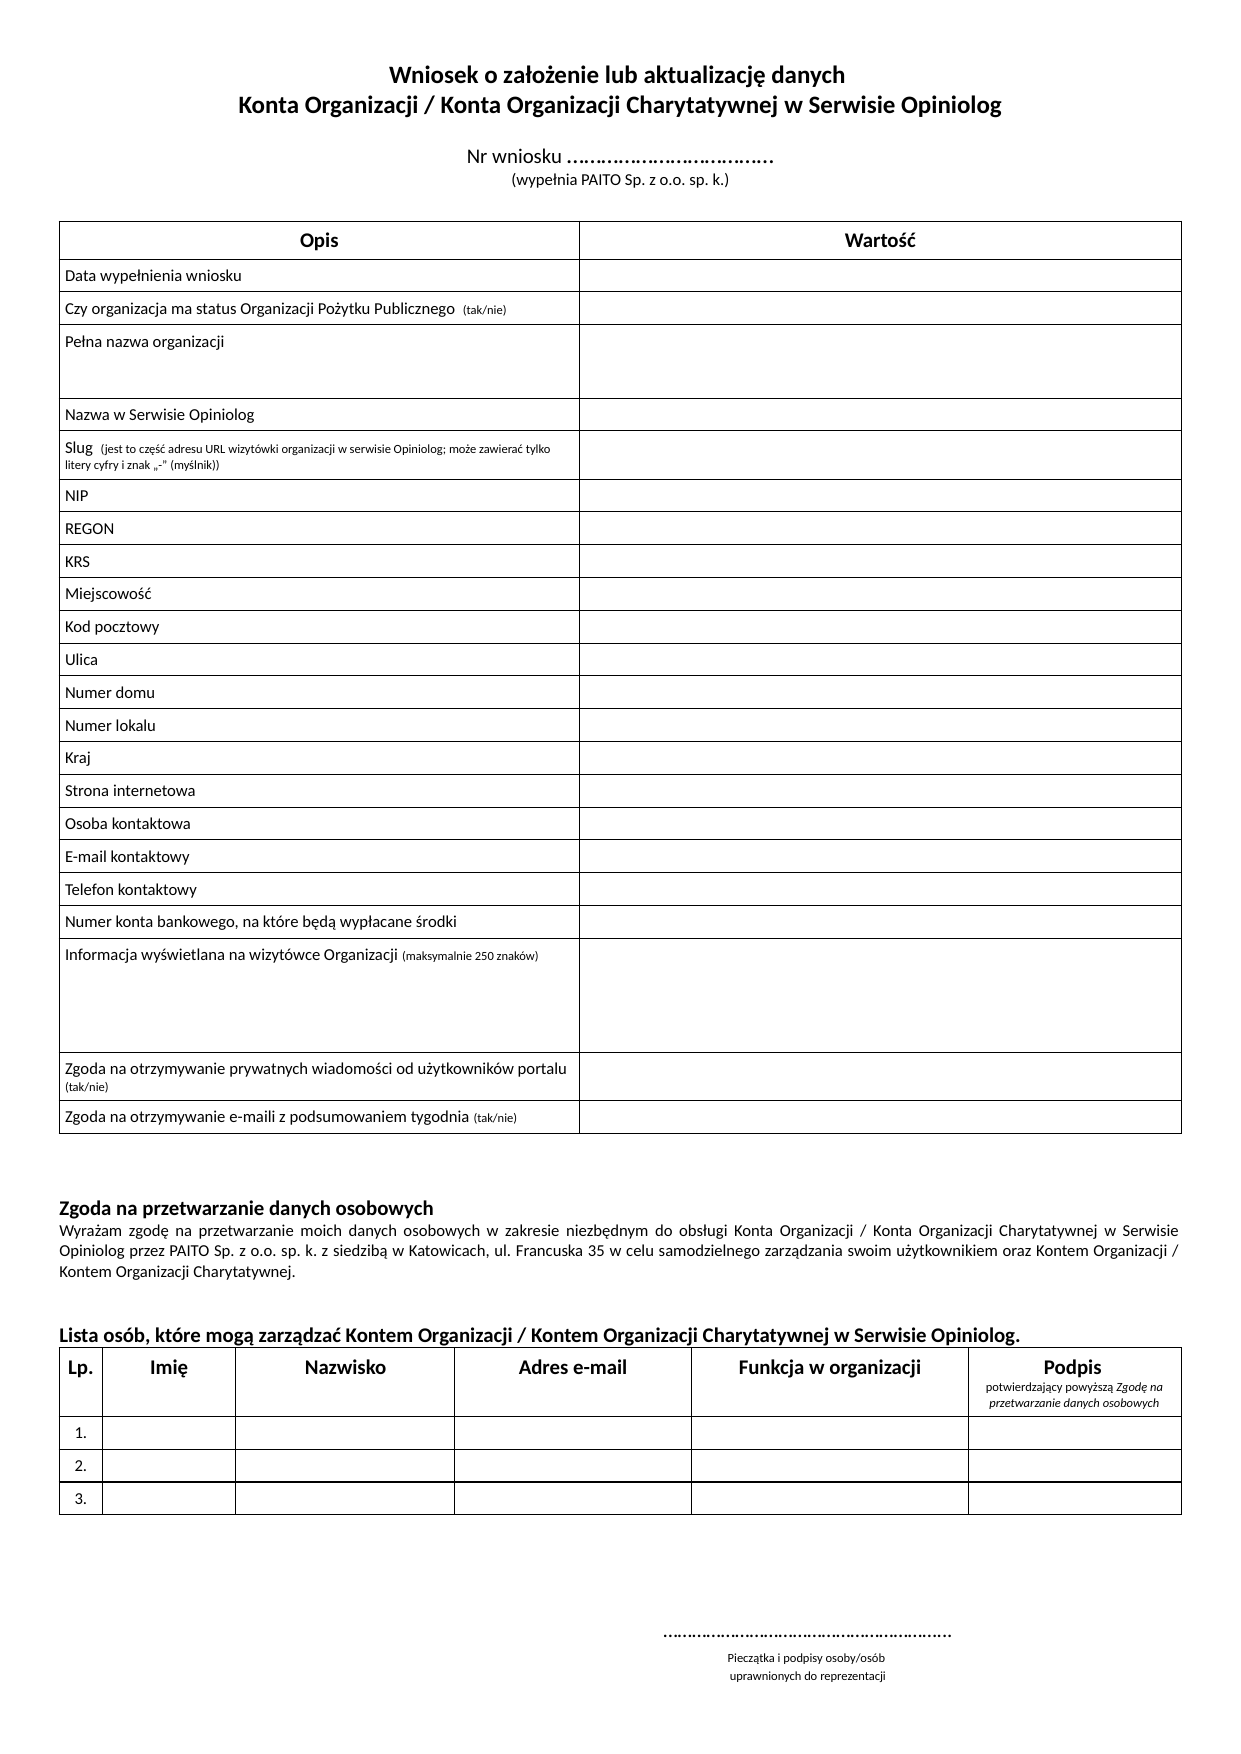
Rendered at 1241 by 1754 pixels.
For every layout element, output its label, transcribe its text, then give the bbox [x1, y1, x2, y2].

table_cell 2. [60, 1450, 102, 1481]
table_cell [580, 399, 1181, 430]
table_cell Miejscowość [60, 578, 579, 610]
table_cell KRS [60, 545, 579, 577]
table_cell [580, 431, 1181, 478]
table_cell [969, 1417, 1181, 1449]
table_cell [969, 1450, 1181, 1481]
table_cell Kraj [60, 742, 579, 774]
table_header Podpis potwierdzający powyższą Zgodę na przetwarzanie danych osobowych [969, 1348, 1181, 1416]
table_cell [103, 1417, 235, 1449]
table_cell [580, 873, 1181, 905]
table_cell Pełna nazwa organizacji [60, 325, 579, 397]
table_cell Numer konta bankowego, na które będą wypłacane środki [60, 906, 579, 938]
text Pieczątka i podpisy osoby/osób [59, 1642, 1181, 1668]
table_cell [580, 512, 1181, 544]
table_cell 3. [60, 1483, 102, 1514]
table_cell [455, 1450, 691, 1481]
text (wypełnia PAITO Sp. z o.o. sp. k.) [59, 170, 1181, 190]
table_header Opis [60, 222, 579, 258]
table_cell [580, 742, 1181, 774]
table_cell [580, 578, 1181, 610]
table_cell [455, 1483, 691, 1514]
text …………………………………………………... [59, 1617, 1181, 1642]
table_cell [580, 480, 1181, 511]
table_cell Numer lokalu [60, 709, 579, 741]
table_cell NIP [60, 480, 579, 511]
table_cell Numer domu [60, 676, 579, 708]
table_cell [580, 1101, 1181, 1133]
table_cell Strona internetowa [60, 775, 579, 807]
table_cell Ulica [60, 644, 579, 675]
table_cell REGON [60, 512, 579, 544]
table_header Imię [103, 1348, 235, 1416]
table_cell [692, 1450, 968, 1481]
table_cell [236, 1483, 454, 1514]
text Wniosek o założenie lub aktualizację danych [59, 59, 1181, 89]
table_cell [969, 1483, 1181, 1514]
text Wyrażam zgodę na przetwarzanie moich danych osobowych w zakresie niezbędnym do obsługi Konta Organizacji / Konta Organizacji Charytatywnej w Serwisie Opiniolog przez PAITO Sp. z o.o. sp. k. z siedzibą w Katowicach, ul. Francuska 35 w celu samodzielnego zarządzania swoim użytkownikiem oraz Kontem Organizacji / Kontem Organizacji Charytatywnej. [59, 1220, 1181, 1281]
text uprawnionych do reprezentacji [59, 1668, 1181, 1683]
table_cell Kod pocztowy [60, 611, 579, 642]
table_cell E-mail kontaktowy [60, 840, 579, 872]
table_cell [455, 1417, 691, 1449]
table_cell [580, 292, 1181, 324]
table_header Funkcja w organizacji [692, 1348, 968, 1416]
table_cell Osoba kontaktowa [60, 808, 579, 839]
table_cell [580, 775, 1181, 807]
table_cell [103, 1450, 235, 1481]
table_cell [580, 840, 1181, 872]
table_header Lp. [60, 1348, 102, 1416]
table_cell [692, 1417, 968, 1449]
table_cell Slug (jest to część adresu URL wizytówki organizacji w serwisie Opiniolog; może zawierać tylko litery cyfry i znak „-” (myślnik)) [60, 431, 579, 478]
table_cell Telefon kontaktowy [60, 873, 579, 905]
text Lista osób, które mogą zarządzać Kontem Organizacji / Kontem Organizacji Charytatywnej w Serwisie Opiniolog. [59, 1322, 1181, 1347]
table_header Nazwisko [236, 1348, 454, 1416]
table_cell [580, 325, 1181, 397]
table_cell [580, 709, 1181, 741]
table_cell 1. [60, 1417, 102, 1449]
table_cell [103, 1483, 235, 1514]
table_cell Zgoda na otrzymywanie prywatnych wiadomości od użytkowników portalu (tak/nie) [60, 1053, 579, 1100]
text Nr wniosku ……………………………… [59, 139, 1181, 170]
text Zgoda na przetwarzanie danych osobowych [59, 1195, 1181, 1220]
table_cell Czy organizacja ma status Organizacji Pożytku Publicznego (tak/nie) [60, 292, 579, 324]
table_cell [580, 939, 1181, 1052]
table_cell [580, 808, 1181, 839]
table_cell [580, 545, 1181, 577]
table_cell [580, 644, 1181, 675]
table_cell Nazwa w Serwisie Opiniolog [60, 399, 579, 430]
text Konta Organizacji / Konta Organizacji Charytatywnej w Serwisie Opiniolog [59, 89, 1181, 120]
table_cell [580, 1053, 1181, 1100]
table_cell Zgoda na otrzymywanie e-maili z podsumowaniem tygodnia (tak/nie) [60, 1101, 579, 1133]
table_cell [580, 676, 1181, 708]
table_cell Informacja wyświetlana na wizytówce Organizacji (maksymalnie 250 znaków) [60, 939, 579, 1052]
table_cell [580, 611, 1181, 642]
table_header Adres e-mail [455, 1348, 691, 1416]
table_cell Data wypełnienia wniosku [60, 260, 579, 291]
table_cell [580, 260, 1181, 291]
table_header Wartość [580, 222, 1181, 258]
table_cell [236, 1450, 454, 1481]
table_cell [692, 1483, 968, 1514]
table_cell [580, 906, 1181, 938]
table_cell [236, 1417, 454, 1449]
